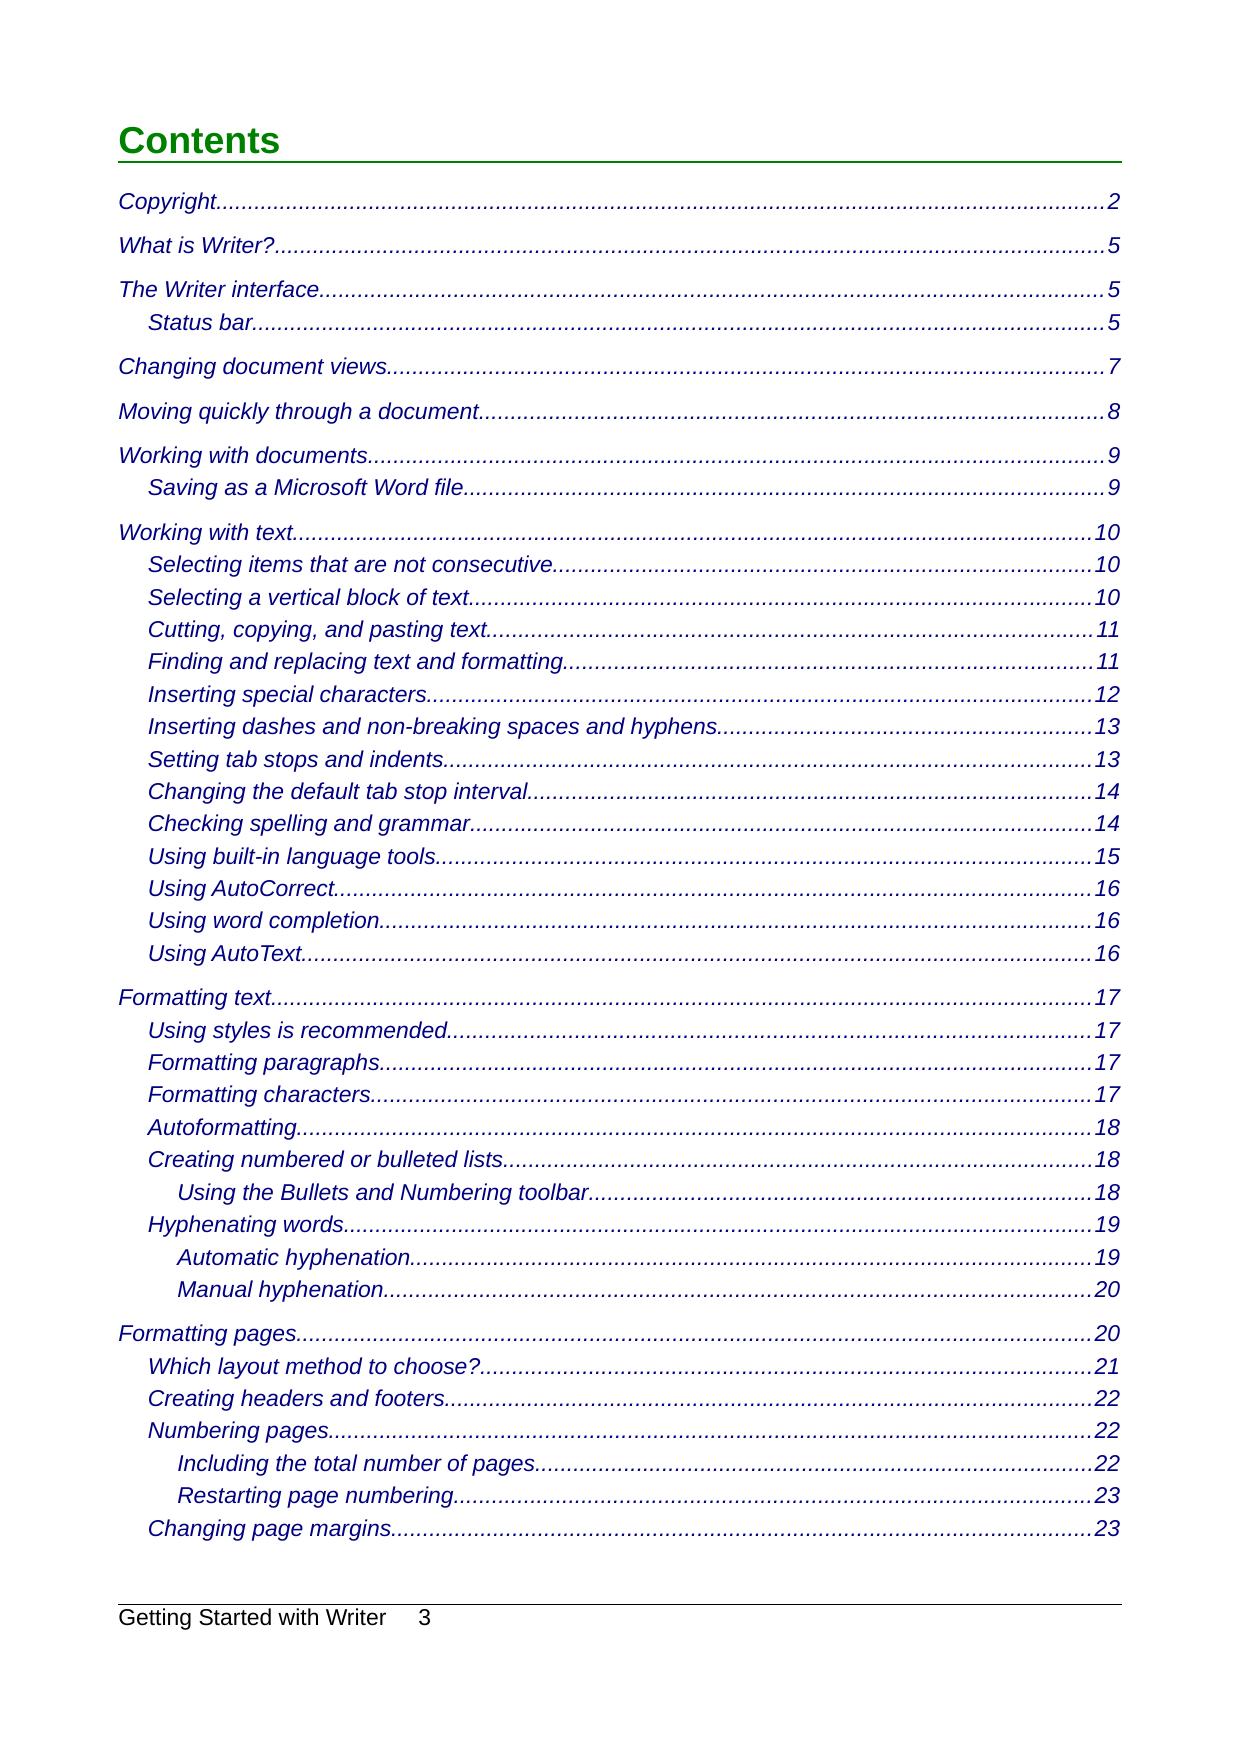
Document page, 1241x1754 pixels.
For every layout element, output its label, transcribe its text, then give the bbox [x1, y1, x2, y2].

text Formatting pages 20 [118, 1320, 1122, 1347]
text Setting tab stops and indents 13 [148, 746, 1122, 772]
text Including the total number of pages 22 [177, 1450, 1122, 1476]
text Inserting dashes and non-breaking spaces and hyphens 13 [148, 713, 1122, 739]
text Using AutoCorrect 16 [148, 875, 1122, 901]
text Inserting special characters 12 [148, 681, 1122, 707]
text Copyright 2 [118, 188, 1122, 214]
text Checking spelling and grammar 14 [148, 810, 1122, 837]
text The Writer interface 5 [118, 276, 1122, 303]
text Changing document views 7 [118, 353, 1122, 379]
text Using the Bullets and Numbering toolbar 18 [177, 1179, 1122, 1205]
text Using AutoText 16 [148, 940, 1122, 966]
text Cutting, copying, and pasting text 11 [148, 616, 1122, 642]
text Formatting characters 17 [148, 1081, 1122, 1108]
text Working with documents 9 [118, 442, 1122, 468]
text Changing the default tab stop interval 14 [148, 778, 1122, 804]
text Creating numbered or bulleted lists 18 [148, 1146, 1122, 1173]
text What is Writer? 5 [118, 232, 1122, 258]
text Using word completion 16 [148, 907, 1122, 934]
text Formatting paragraphs 17 [148, 1049, 1122, 1075]
text Creating headers and footers 22 [148, 1385, 1122, 1411]
text Status bar 5 [148, 309, 1122, 335]
text Restarting page numbering 23 [177, 1482, 1122, 1508]
text Changing page margins 23 [148, 1514, 1122, 1541]
text Numbering pages 22 [148, 1417, 1122, 1444]
text Using built-in language tools 15 [148, 843, 1122, 869]
text Finding and replacing text and formatting 11 [148, 648, 1122, 675]
text Automatic hyphenation 19 [177, 1243, 1122, 1270]
text Autoformatting 18 [148, 1114, 1122, 1140]
text Working with text 10 [118, 519, 1122, 545]
text Moving quickly through a document 8 [118, 398, 1122, 424]
text Manual hyphenation 20 [177, 1276, 1122, 1302]
text Formatting text 17 [118, 984, 1122, 1011]
text Using styles is recommended 17 [148, 1017, 1122, 1043]
text Saving as a Microsoft Word file 9 [148, 474, 1122, 501]
text Selecting a vertical block of text 10 [148, 583, 1122, 610]
text Contents [118, 118, 1122, 161]
text Hyphenating words 19 [148, 1211, 1122, 1237]
text Selecting items that are not consecutive 10 [148, 551, 1122, 577]
text Which layout method to choose? 21 [148, 1353, 1122, 1379]
